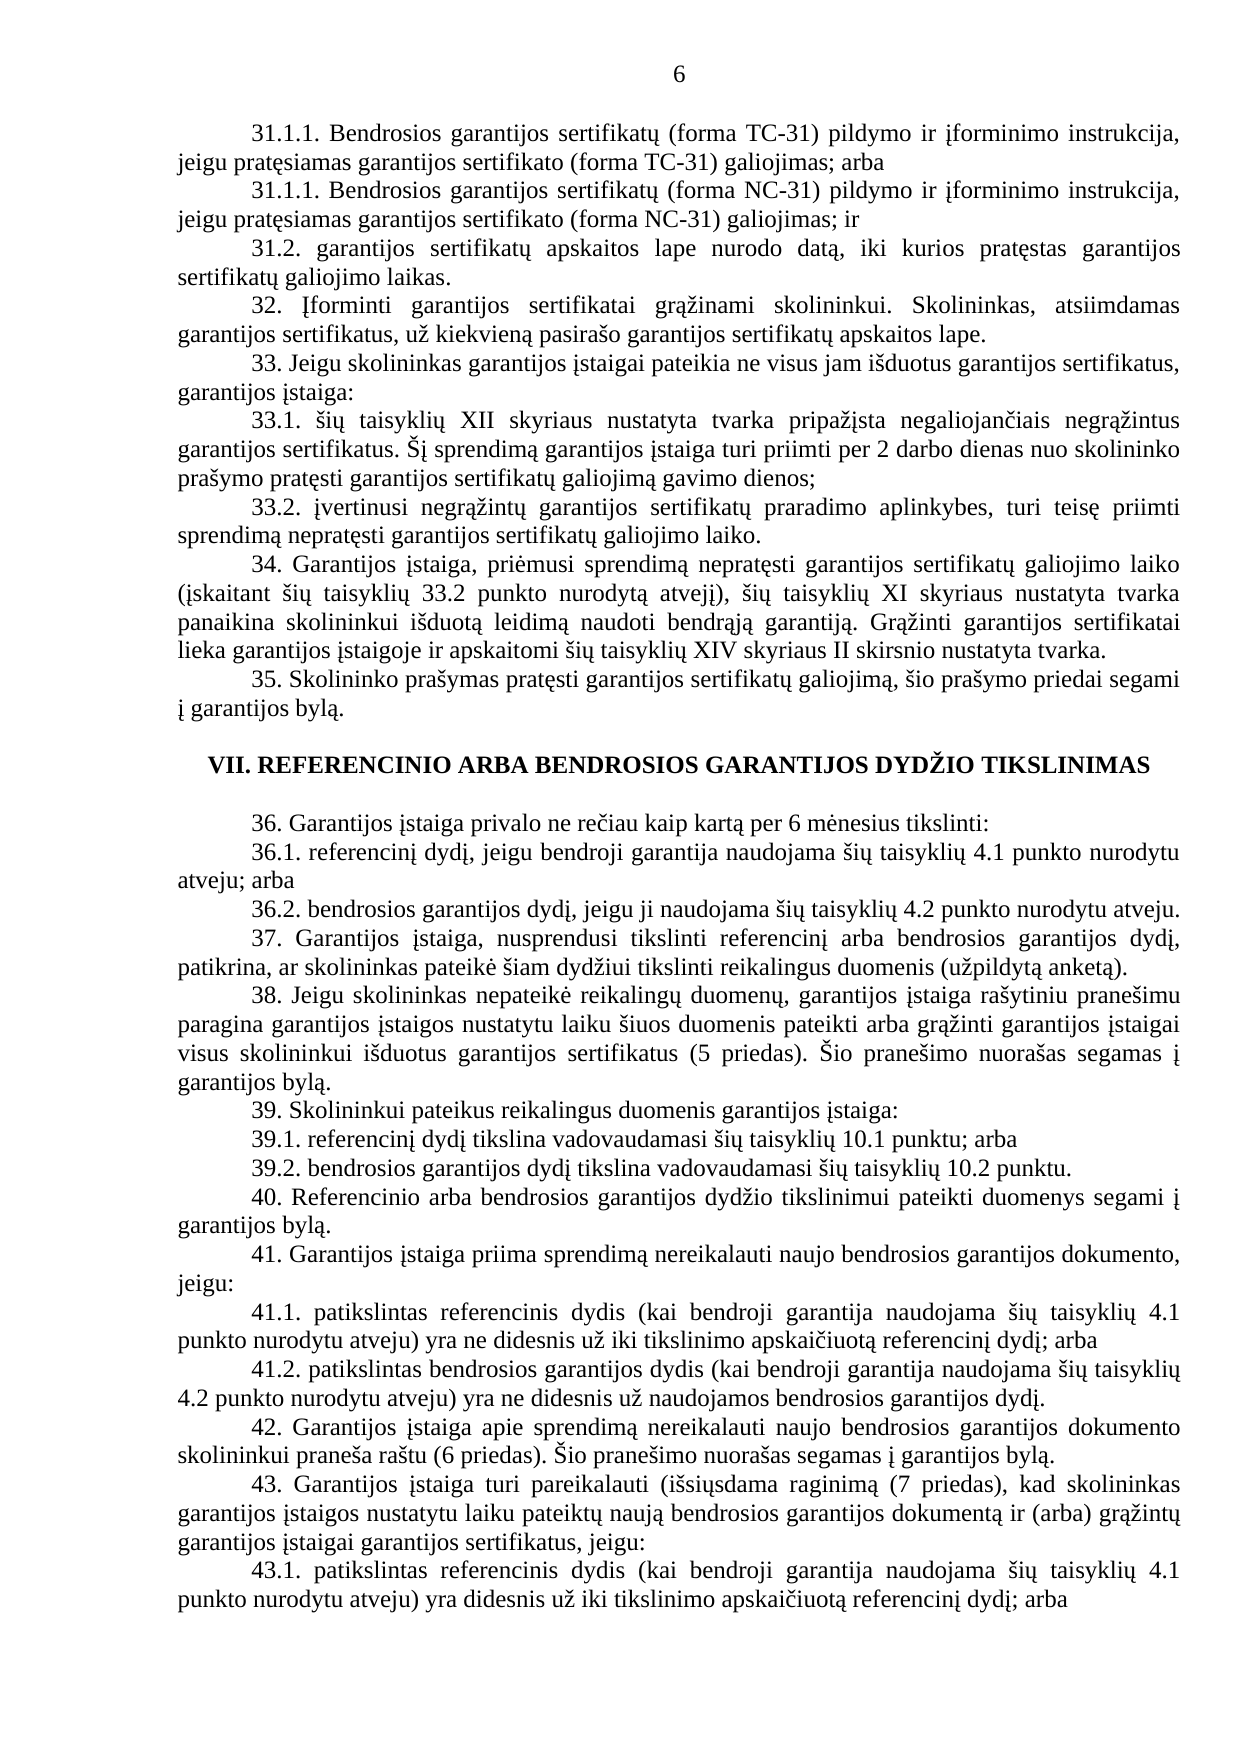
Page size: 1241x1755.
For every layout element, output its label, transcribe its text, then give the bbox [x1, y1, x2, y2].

text 41. Garantijos įstaiga priima sprendimą nereikalauti naujo bendrosios garantijos dokumento, jeigu: [177, 1239, 1181, 1297]
text 33.2. įvertinusi negrąžintų garantijos sertifikatų praradimo aplinkybes, turi teisę priimti sprendimą nepratęsti garantijos sertifikatų galiojimo laiko. [177, 492, 1181, 549]
text 41.1. patikslintas referencinis dydis (kai bendroji garantija naudojama šių taisyklių 4.1 punkto nurodytu atveju) yra ne didesnis už iki tikslinimo apskaičiuotą referencinį dydį; arba [177, 1297, 1181, 1354]
text 43. Garantijos įstaiga turi pareikalauti (išsiųsdama raginimą (7 priedas), kad skolininkas garantijos įstaigos nustatytu laiku pateiktų naują bendrosios garantijos dokumentą ir (arba) grąžintų garantijos įstaigai garantijos sertifikatus, jeigu: [177, 1469, 1181, 1556]
text 38. Jeigu skolininkas nepateikė reikalingų duomenų, garantijos įstaiga rašytiniu pranešimu paragina garantijos įstaigos nustatytu laiku šiuos duomenis pateikti arba grąžinti garantijos įstaigai visus skolininkui išduotus garantijos sertifikatus (5 priedas). Šio pranešimo nuorašas segamas į garantijos bylą. [177, 981, 1181, 1096]
text 39.2. bendrosios garantijos dydį tikslina vadovaudamasi šių taisyklių 10.2 punktu. [177, 1153, 1181, 1182]
text 31.1.1. Bendrosios garantijos sertifikatų (forma NC-31) pildymo ir įforminimo instrukcija, jeigu pratęsiamas garantijos sertifikato (forma NC-31) galiojimas; ir [177, 176, 1181, 233]
text 43.1. patikslintas referencinis dydis (kai bendroji garantija naudojama šių taisyklių 4.1 punkto nurodytu atveju) yra didesnis už iki tikslinimo apskaičiuotą referencinį dydį; arba [177, 1556, 1181, 1613]
text VII. REFERENCINIO ARBA BENDROSIOS GARANTIJOS DYDŽIO TIKSLINIMAS [177, 751, 1181, 779]
text 39. Skolininkui pateikus reikalingus duomenis garantijos įstaiga: [177, 1096, 1181, 1124]
text 31.1.1. Bendrosios garantijos sertifikatų (forma TC-31) pildymo ir įforminimo instrukcija, jeigu pratęsiamas garantijos sertifikato (forma TC-31) galiojimas; arba [177, 118, 1181, 176]
text 36.1. referencinį dydį, jeigu bendroji garantija naudojama šių taisyklių 4.1 punkto nurodytu atveju; arba [177, 837, 1181, 894]
text 39.1. referencinį dydį tikslina vadovaudamasi šių taisyklių 10.1 punktu; arba [177, 1124, 1181, 1153]
text 31.2. garantijos sertifikatų apskaitos lape nurodo datą, iki kurios pratęstas garantijos sertifikatų galiojimo laikas. [177, 233, 1181, 291]
text 33. Jeigu skolininkas garantijos įstaigai pateikia ne visus jam išduotus garantijos sertifikatus, garantijos įstaiga: [177, 348, 1181, 406]
text 42. Garantijos įstaiga apie sprendimą nereikalauti naujo bendrosios garantijos dokumento skolininkui praneša raštu (6 priedas). Šio pranešimo nuorašas segamas į garantijos bylą. [177, 1412, 1181, 1469]
text 33.1. šių taisyklių XII skyriaus nustatyta tvarka pripažįsta negaliojančiais negrąžintus garantijos sertifikatus. Šį sprendimą garantijos įstaiga turi priimti per 2 darbo dienas nuo skolininko prašymo pratęsti garantijos sertifikatų galiojimą gavimo dienos; [177, 406, 1181, 492]
text 34. Garantijos įstaiga, priėmusi sprendimą nepratęsti garantijos sertifikatų galiojimo laiko (įskaitant šių taisyklių 33.2 punkto nurodytą atvejį), šių taisyklių XI skyriaus nustatyta tvarka panaikina skolininkui išduotą leidimą naudoti bendrąją garantiją. Grąžinti garantijos sertifikatai lieka garantijos įstaigoje ir apskaitomi šių taisyklių XIV skyriaus II skirsnio nustatyta tvarka. [177, 549, 1181, 664]
text 32. Įforminti garantijos sertifikatai grąžinami skolininkui. Skolininkas, atsiimdamas garantijos sertifikatus, už kiekvieną pasirašo garantijos sertifikatų apskaitos lape. [177, 291, 1181, 348]
text 36.2. bendrosios garantijos dydį, jeigu ji naudojama šių taisyklių 4.2 punkto nurodytu atveju. [177, 894, 1181, 923]
text 36. Garantijos įstaiga privalo ne rečiau kaip kartą per 6 mėnesius tikslinti: [177, 808, 1181, 837]
text 40. Referencinio arba bendrosios garantijos dydžio tikslinimui pateikti duomenys segami į garantijos bylą. [177, 1182, 1181, 1239]
text 41.2. patikslintas bendrosios garantijos dydis (kai bendroji garantija naudojama šių taisyklių 4.2 punkto nurodytu atveju) yra ne didesnis už naudojamos bendrosios garantijos dydį. [177, 1354, 1181, 1412]
text 35. Skolininko prašymas pratęsti garantijos sertifikatų galiojimą, šio prašymo priedai segami į garantijos bylą. [177, 664, 1181, 722]
text 37. Garantijos įstaiga, nusprendusi tikslinti referencinį arba bendrosios garantijos dydį, patikrina, ar skolininkas pateikė šiam dydžiui tikslinti reikalingus duomenis (užpildytą anketą). [177, 923, 1181, 981]
